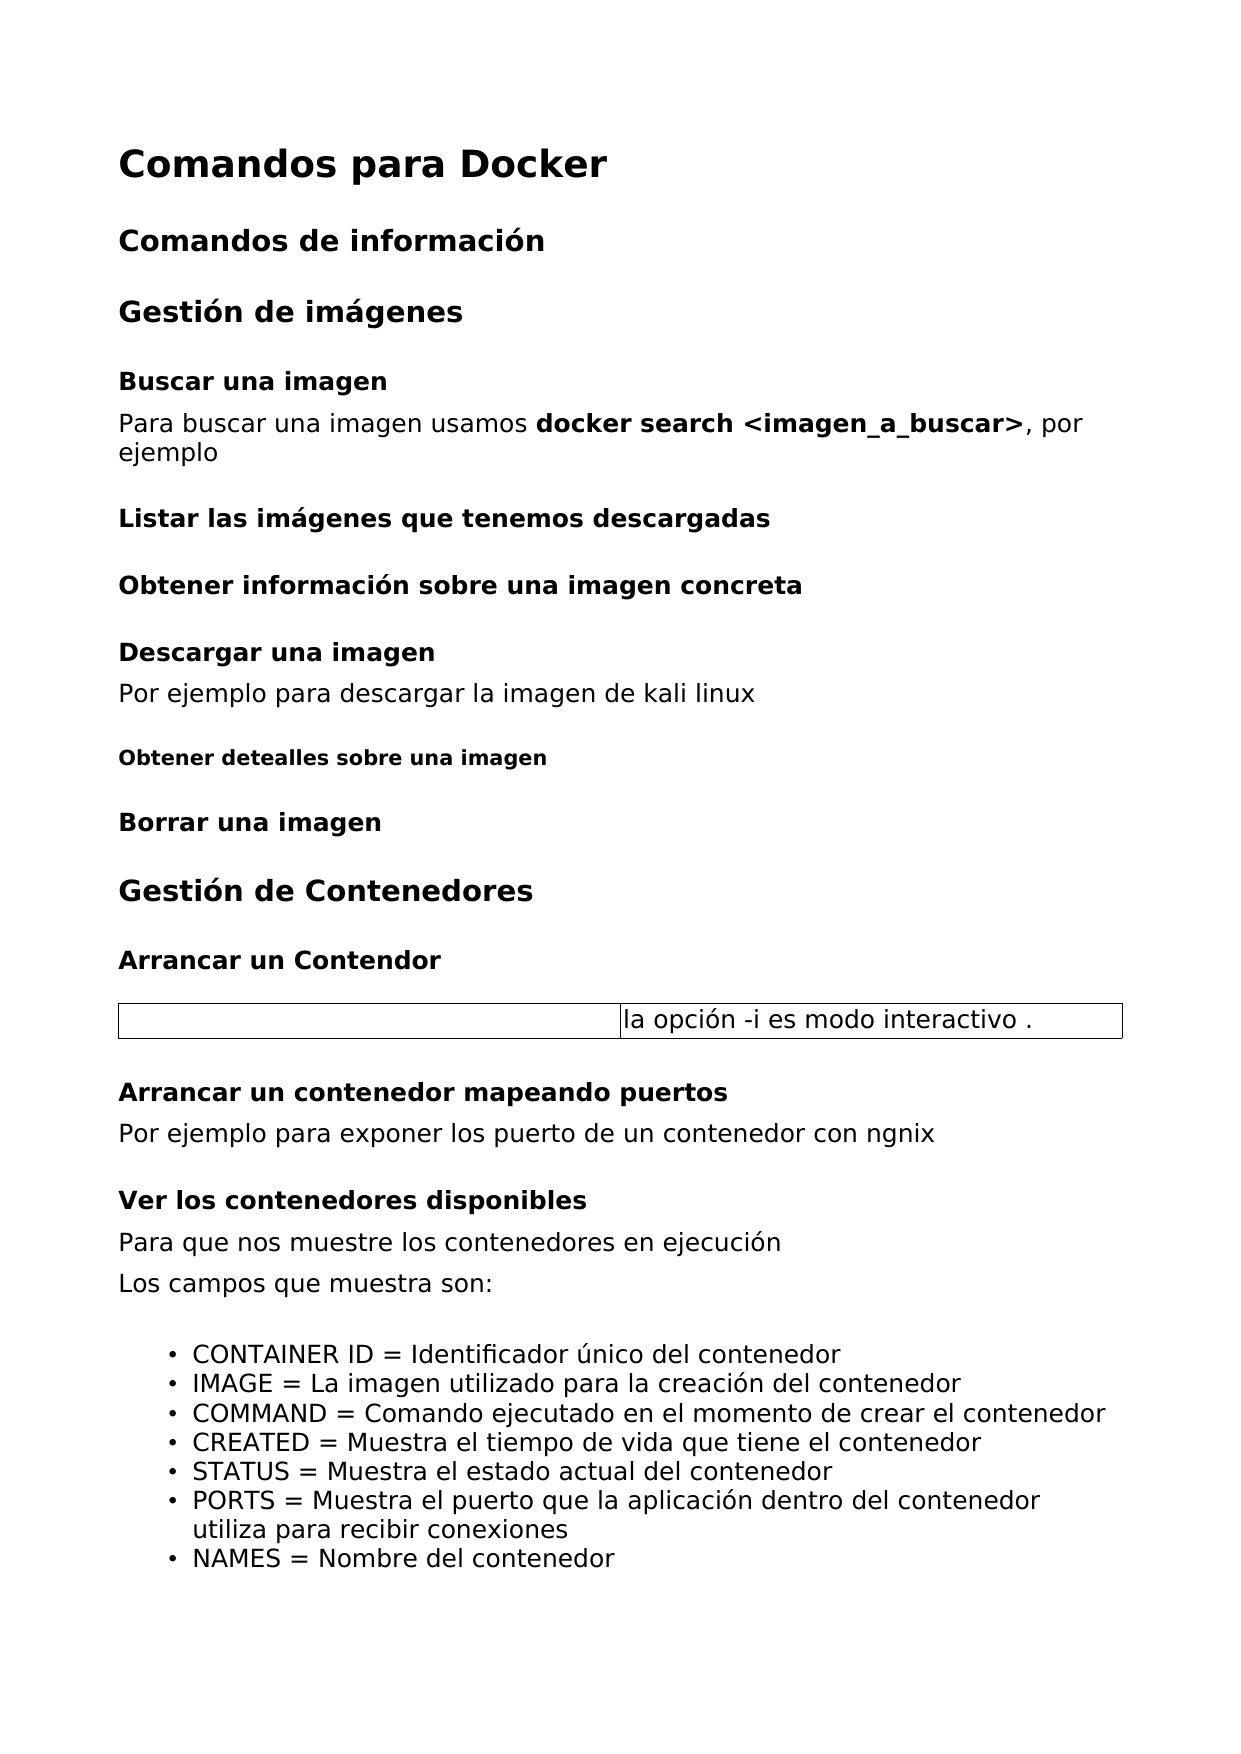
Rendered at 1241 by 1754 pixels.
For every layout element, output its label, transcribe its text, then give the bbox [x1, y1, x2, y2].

list CREATED = Muestra el tiempo de vida que tiene el contenedor [177, 1428, 1122, 1457]
subtitle Obtener información sobre una imagen concreta [118, 571, 1122, 601]
subtitle Arrancar un Contendor [118, 946, 1122, 975]
subtitle Borrar una imagen [118, 808, 1122, 837]
subtitle Comandos para Docker [118, 143, 1122, 187]
table_header la opción -i es modo interactivo . [621, 1004, 1122, 1038]
subtitle Comandos de información [118, 224, 1122, 258]
list NAMES = Nombre del contenedor [177, 1545, 1122, 1574]
text Por ejemplo para exponer los puerto de un contenedor con ngnix [118, 1119, 1122, 1148]
list STATUS = Muestra el estado actual del contenedor [177, 1457, 1122, 1486]
subtitle Gestión de imágenes [118, 296, 1122, 330]
subtitle Arrancar un contenedor mapeando puertos [118, 1078, 1122, 1107]
table_header [119, 1004, 620, 1038]
subtitle Listar las imágenes que tenemos descargadas [118, 505, 1122, 534]
subtitle Ver los contenedores disponibles [118, 1186, 1122, 1215]
list CONTAINER ID = Identificador único del contenedor [177, 1341, 1122, 1370]
subtitle Obtener detealles sobre una imagen [118, 746, 1122, 771]
subtitle Descargar una imagen [118, 638, 1122, 667]
list COMMAND = Comando ejecutado en el momento de crear el contenedor [177, 1399, 1122, 1428]
text Para que nos muestre los contenedores en ejecución [118, 1228, 1122, 1257]
subtitle Buscar una imagen [118, 367, 1122, 396]
text Los campos que muestra son: [118, 1269, 1122, 1298]
list IMAGE = La imagen utilizado para la creación del contenedor [177, 1370, 1122, 1399]
list PORTS = Muestra el puerto que la aplicación dentro del contenedor utiliza para recibir conexiones [177, 1486, 1122, 1545]
text Para buscar una imagen usamos docker search <imagen_a_buscar>, por ejemplo [118, 409, 1122, 467]
text Por ejemplo para descargar la imagen de kali linux [118, 680, 1122, 709]
subtitle Gestión de Contenedores [118, 875, 1122, 909]
